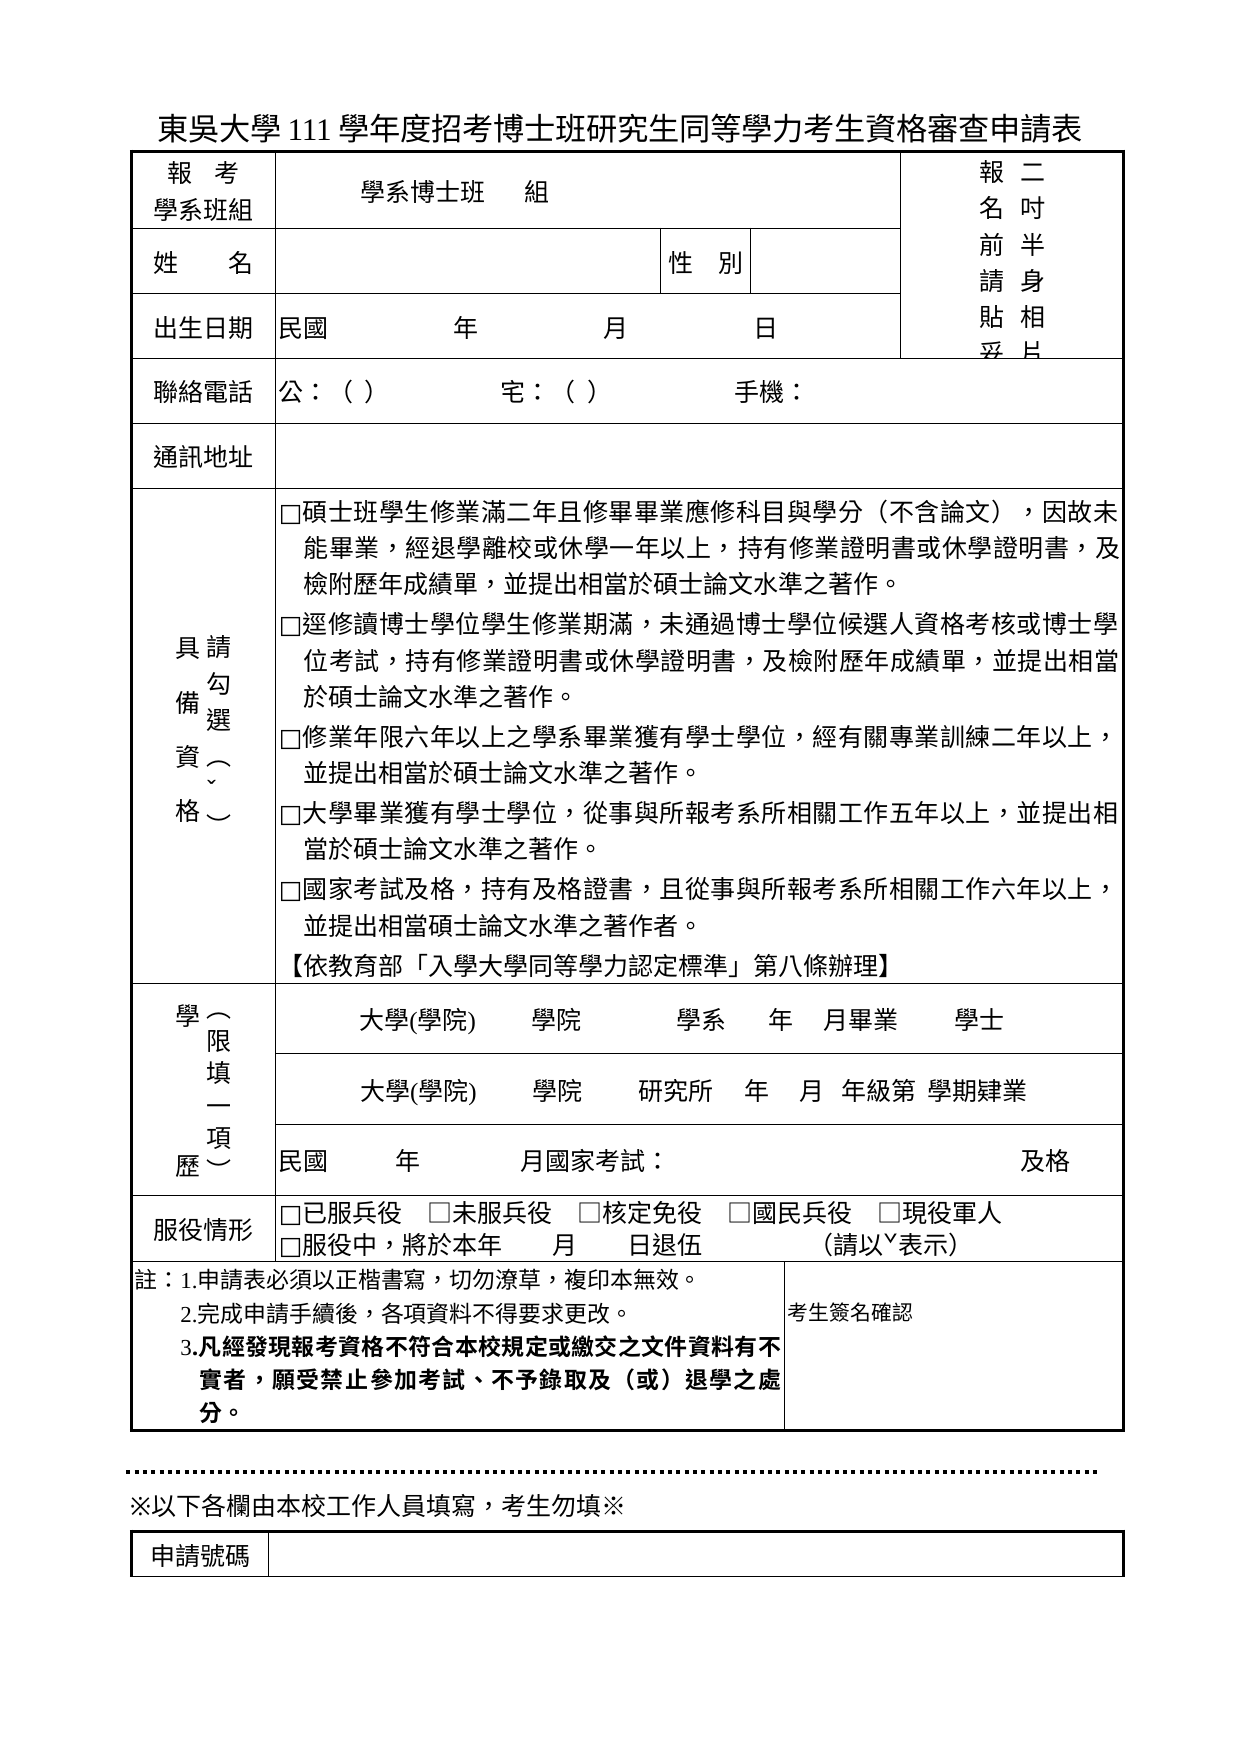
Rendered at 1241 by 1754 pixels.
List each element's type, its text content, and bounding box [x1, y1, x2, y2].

text 東吳大學111學年度招考博士班研究生同等學力考生資格審查申請表 [130, 104, 1110, 149]
table_cell 具 備 資 格 [133, 489, 203, 982]
table_cell ︵ 限 填 一 項 ︶ [203, 984, 275, 1195]
table_cell 公：（ ） 宅：（ ） 手機： [276, 359, 1122, 423]
table_cell 通訊地址 [133, 424, 275, 488]
table_header 報 考 學系班組 [133, 153, 275, 228]
table_cell 註：1.申請表必須以正楷書寫，切勿潦草，複印本無效。 2.完成申請手續後，各項資料不得要求更改。 3.凡經發現報考資格不符合本校規定或繳交之文件資料有不實者，願受禁止參加考試、不予錄取及（或）退學之處分。 [133, 1262, 784, 1428]
table_cell 出生日期 [133, 294, 275, 358]
table_cell 民國 年 月 日 [276, 294, 900, 358]
table_cell [276, 424, 1122, 488]
table_header 申請號碼 [133, 1533, 268, 1576]
table_header [269, 1533, 1122, 1576]
table_cell □碩士班學生修業滿二年且修畢畢業應修科目與學分（不含論文），因故未能畢業，經退學離校或休學一年以上，持有修業證明書或休學證明書，及檢附歷年成績單，並提出相當於碩士論文水準之著作。 □逕修讀博士學位學生修業期滿，未通過博士學位候選人資格考核或博士學位考試，持有修業證明書或休學證明書，及檢附歷年成績單，並提出相當於碩士論文水準之著作。 □修業年限六年以上之學系畢業獲有學士學位，經有關專業訓練二年以上，並提出相當於碩士論文水準之著作。 □大學畢業獲有學士學位，從事與所報考系所相關工作五年以上，並提出相當於碩士論文水準之著作。 □國家考試及格，持有及格證書，且從事與所報考系所相關工作六年以上，並提出相當碩士論文水準之著作者。 【依教育部「入學大學同等學力認定標準」第八條辦理】 [276, 489, 1122, 982]
table_cell 大學(學院) 學院 研究所 年 月 年級第 學期肄業 [276, 1054, 1122, 1124]
text ※以下各欄由本校工作人員填寫，考生勿填※ [130, 1497, 1110, 1520]
table_cell □已服兵役 □未服兵役 □核定免役 □國民兵役 □現役軍人 □服役中，將於本年 月 日退伍 （請以ˇ表示） [276, 1196, 1122, 1261]
table_cell 聯絡電話 [133, 359, 275, 423]
table_cell 大學(學院) 學院 學系 年 月畢業 學士 [276, 984, 1122, 1053]
table_cell 考生簽名確認 [785, 1262, 1122, 1428]
table_cell 民國 年 月國家考試： 及格 [276, 1125, 1122, 1195]
table_cell 性 別 [661, 229, 750, 293]
table_cell [276, 229, 660, 293]
table_header 學系博士班 組 [276, 153, 900, 228]
table_header 報 二 名 吋 前 半 請 身 貼 相 妥 片 [901, 153, 1122, 358]
table_cell 學 歷 [133, 984, 203, 1195]
table_cell 姓 名 [133, 229, 275, 293]
table_cell [751, 229, 900, 293]
table_cell 服役情形 [133, 1196, 275, 1261]
table_cell 請 勾 選 ︵ ˇ ︶ [203, 489, 275, 982]
